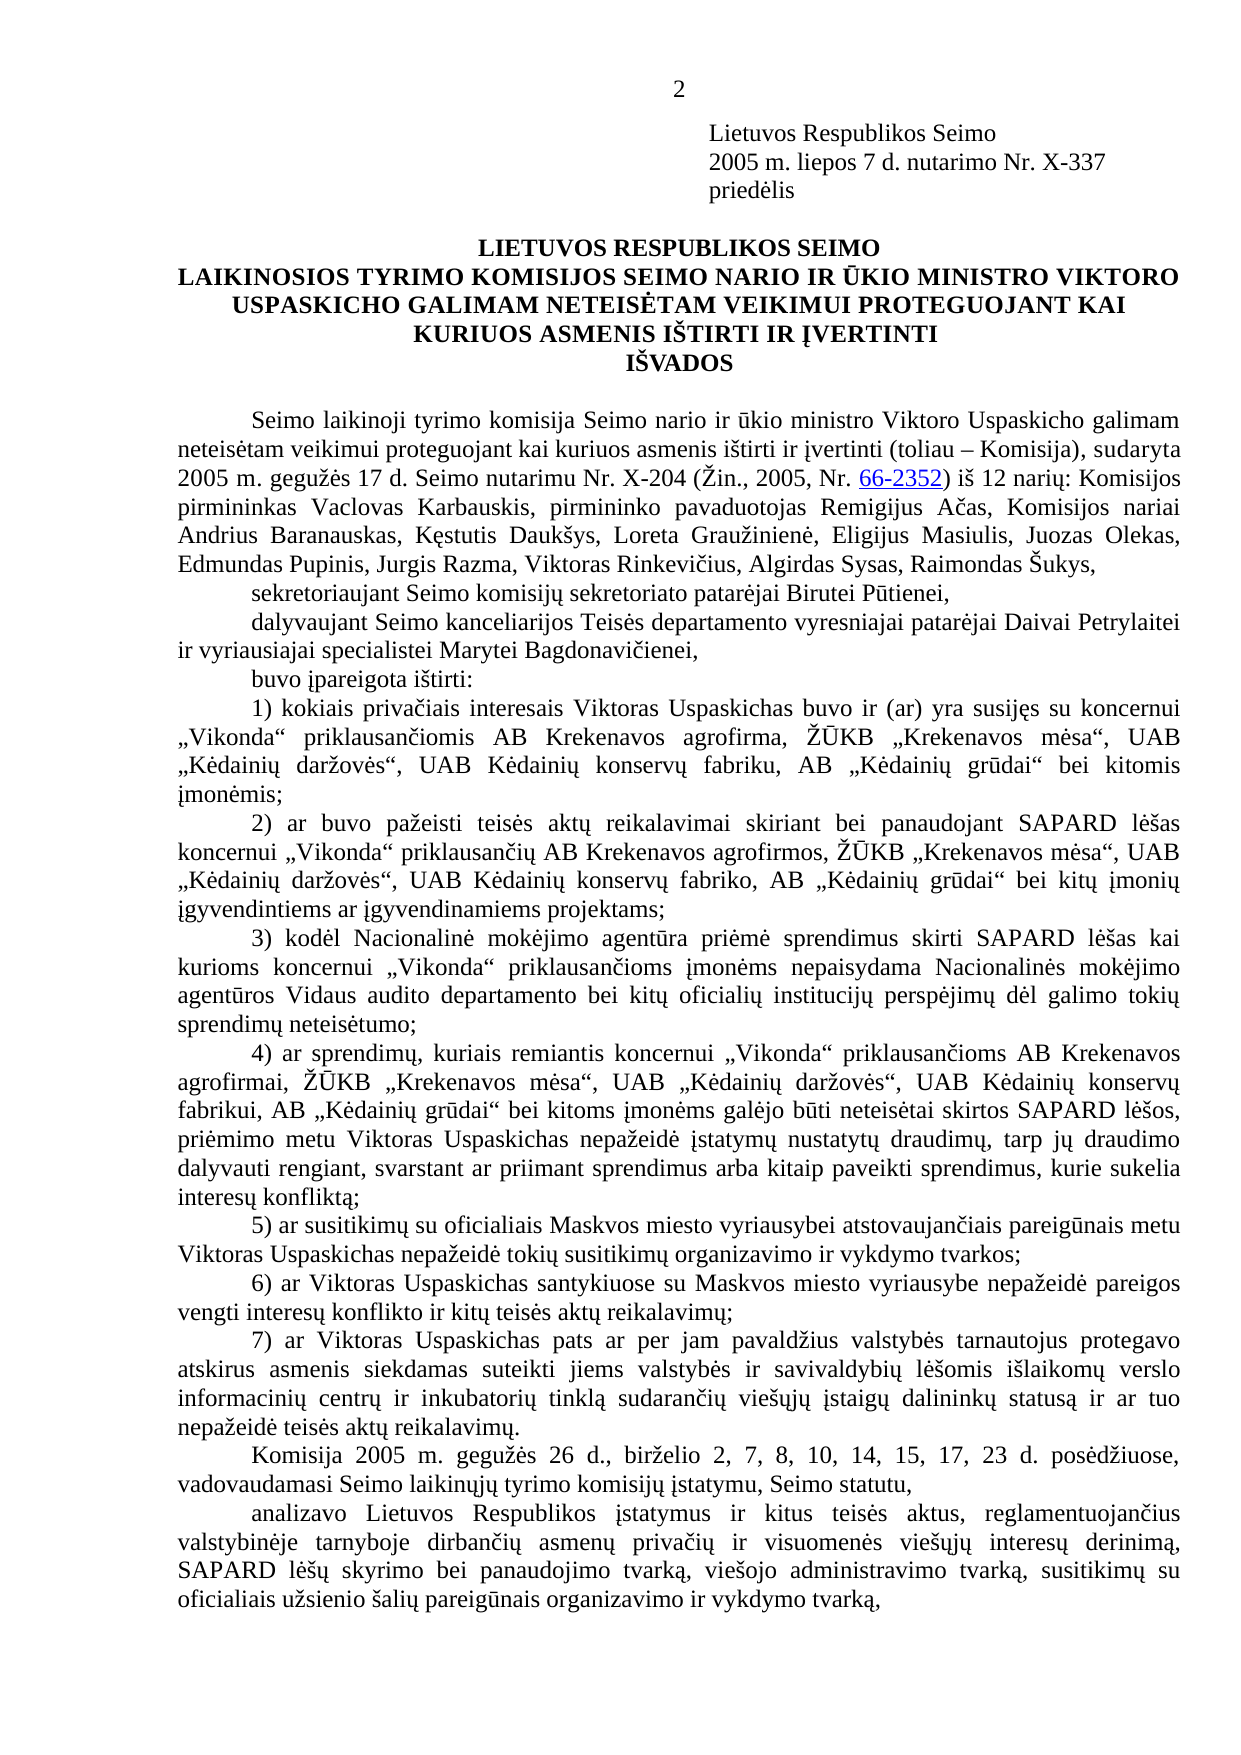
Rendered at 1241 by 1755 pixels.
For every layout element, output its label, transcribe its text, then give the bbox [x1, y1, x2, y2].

text 3) kodėl Nacionalinė mokėjimo agentūra priėmė sprendimus skirti SAPARD lėšas kai kurioms koncernui „Vikonda“ priklausančioms įmonėms nepaisydama Nacionalinės mokėjimo agentūros Vidaus audito departamento bei kitų oficialių institucijų perspėjimų dėl galimo tokių sprendimų neteisėtumo; [177, 923, 1181, 1038]
text LIETUVOS RESPUBLIKOS SEIMO [177, 233, 1181, 262]
text IŠVADOS [177, 348, 1181, 377]
text 2005 m. liepos 7 d. nutarimo Nr. X-337 [177, 147, 1181, 176]
text 5) ar susitikimų su oficialiais Maskvos miesto vyriausybei atstovaujančiais pareigūnais metu Viktoras Uspaskichas nepažeidė tokių susitikimų organizavimo ir vykdymo tvarkos; [177, 1211, 1181, 1268]
text buvo įpareigota ištirti: [177, 664, 1181, 693]
text 1) kokiais privačiais interesais Viktoras Uspaskichas buvo ir (ar) yra susijęs su koncernui „Vikonda“ priklausančiomis AB Krekenavos agrofirma, ŽŪKB „Krekenavos mėsa“, UAB „Kėdainių daržovės“, UAB Kėdainių konservų fabriku, AB „Kėdainių grūdai“ bei kitomis įmonėmis; [177, 693, 1181, 808]
text Seimo laikinoji tyrimo komisija Seimo nario ir ūkio ministro Viktoro Uspaskicho galimam neteisėtam veikimui proteguojant kai kuriuos asmenis ištirti ir įvertinti (toliau – Komisija), sudaryta 2005 m. gegužės 17 d. Seimo nutarimu Nr. X-204 (Žin., 2005, Nr. 66-2352) iš 12 narių: Komisijos pirmininkas Vaclovas Karbauskis, pirmininko pavaduotojas Remigijus Ačas, Komisijos nariai Andrius Baranauskas, Kęstutis Daukšys, Loreta Graužinienė, Eligijus Masiulis, Juozas Olekas, Edmundas Pupinis, Jurgis Razma, Viktoras Rinkevičius, Algirdas Sysas, Raimondas Šukys, [177, 406, 1181, 578]
text 7) ar Viktoras Uspaskichas pats ar per jam pavaldžius valstybės tarnautojus protegavo atskirus asmenis siekdamas suteikti jiems valstybės ir savivaldybių lėšomis išlaikomų verslo informacinių centrų ir inkubatorių tinklą sudarančių viešųjų įstaigų dalininkų statusą ir ar tuo nepažeidė teisės aktų reikalavimų. [177, 1326, 1181, 1441]
text Komisija 2005 m. gegužės 26 d., birželio 2, 7, 8, 10, 14, 15, 17, 23 d. posėdžiuose, vadovaudamasi Seimo laikinųjų tyrimo komisijų įstatymu, Seimo statutu, [177, 1441, 1181, 1498]
text 2) ar buvo pažeisti teisės aktų reikalavimai skiriant bei panaudojant SAPARD lėšas koncernui „Vikonda“ priklausančių AB Krekenavos agrofirmos, ŽŪKB „Krekenavos mėsa“, UAB „Kėdainių daržovės“, UAB Kėdainių konservų fabriko, AB „Kėdainių grūdai“ bei kitų įmonių įgyvendintiems ar įgyvendinamiems projektams; [177, 808, 1181, 923]
text LAIKINOSIOS TYRIMO KOMISIJOS SEIMO NARIO IR ŪKIO MINISTRO VIKTORO USPASKICHO GALIMAM NETEISĖTAM VEIKIMUI PROTEGUOJANT KAI KURIUOS ASMENIS IŠTIRTI IR ĮVERTINTI [177, 262, 1181, 348]
text sekretoriaujant Seimo komisijų sekretoriato patarėjai Birutei Pūtienei, [177, 578, 1181, 607]
text priedėlis [177, 176, 1181, 204]
text 6) ar Viktoras Uspaskichas santykiuose su Maskvos miesto vyriausybe nepažeidė pareigos vengti interesų konflikto ir kitų teisės aktų reikalavimų; [177, 1268, 1181, 1326]
text analizavo Lietuvos Respublikos įstatymus ir kitus teisės aktus, reglamentuojančius valstybinėje tarnyboje dirbančių asmenų privačių ir visuomenės viešųjų interesų derinimą, Sapard lėšų skyrimo bei panaudojimo tvarką, viešojo administravimo tvarką, susitikimų su oficialiais užsienio šalių pareigūnais organizavimo ir vykdymo tvarką, [177, 1498, 1181, 1613]
text Lietuvos Respublikos Seimo [177, 118, 1181, 147]
text 4) ar sprendimų, kuriais remiantis koncernui „Vikonda“ priklausančioms AB Krekenavos agrofirmai, ŽŪKB „Krekenavos mėsa“, UAB „Kėdainių daržovės“, UAB Kėdainių konservų fabrikui, AB „Kėdainių grūdai“ bei kitoms įmonėms galėjo būti neteisėtai skirtos SAPARD lėšos, priėmimo metu Viktoras Uspaskichas nepažeidė įstatymų nustatytų draudimų, tarp jų draudimo dalyvauti rengiant, svarstant ar priimant sprendimus arba kitaip paveikti sprendimus, kurie sukelia interesų konfliktą; [177, 1038, 1181, 1211]
text dalyvaujant Seimo kanceliarijos Teisės departamento vyresniajai patarėjai Daivai Petrylaitei ir vyriausiajai specialistei Marytei Bagdonavičienei, [177, 607, 1181, 664]
